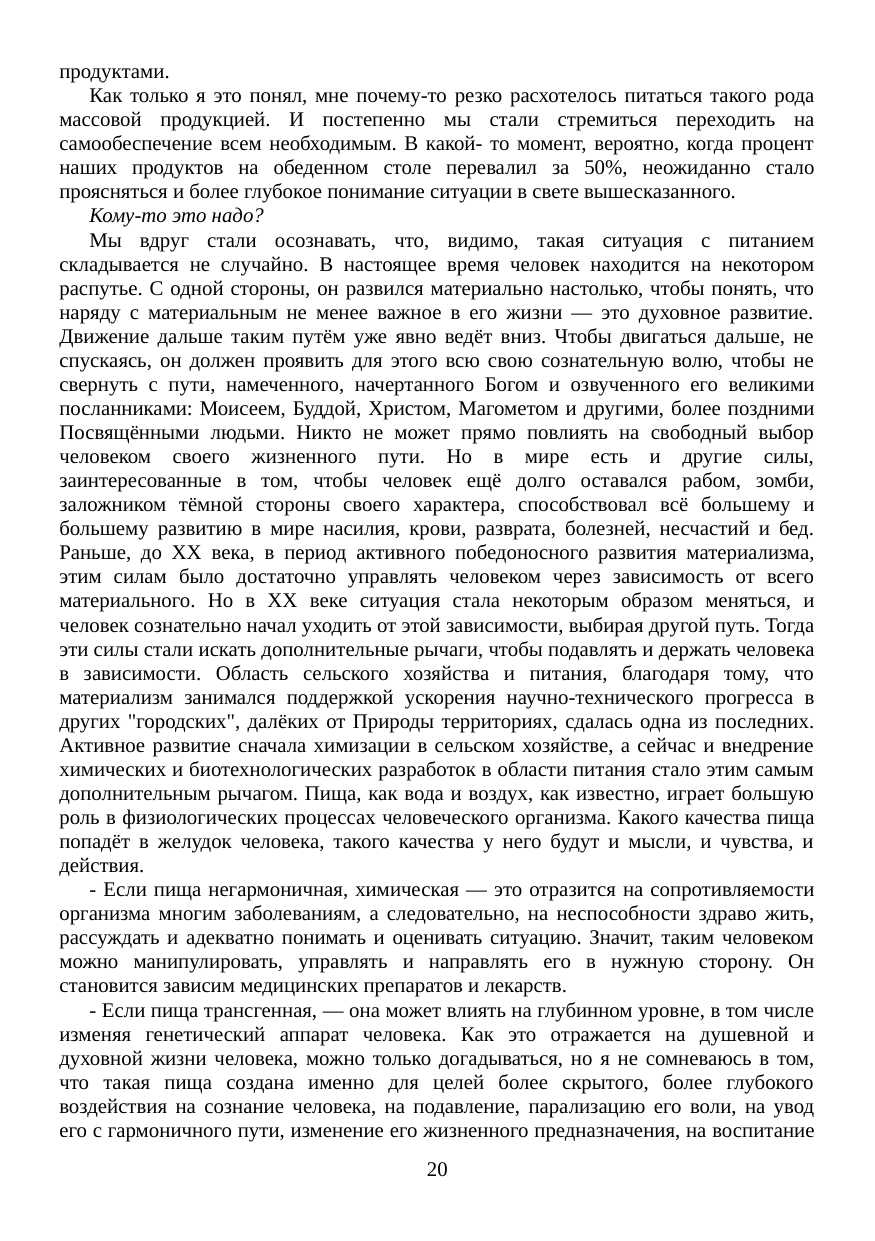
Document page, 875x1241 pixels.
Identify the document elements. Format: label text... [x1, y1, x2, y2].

text Кому-то это надо? [59, 203, 815, 227]
text - Если пища негармоничная, химическая — это отразится на сопротивляемости организма многим заболеваниям, а следовательно, на неспособности здраво жить, рассуждать и адекватно понимать и оценивать ситуацию. Значит, таким человеком можно манипулировать, управлять и направлять его в нужную сторону. Он становится зависим медицинских препаратов и лекарств. [59, 877, 815, 997]
text Как только я это понял, мне почему-то резко расхотелось питаться такого рода массовой продукцией. И постепенно мы стали стремиться переходить на самообеспечение всем необходимым. В какой- то момент, вероятно, когда процент наших продуктов на обеденном столе перевалил за 50%, неожиданно стало проясняться и более глубокое понимание ситуации в свете вышесказанного. [59, 83, 815, 203]
text Мы вдруг стали осознавать, что, видимо, такая ситуация с питанием складывается не случайно. В настоящее время человек находится на некотором распутье. С одной стороны, он развился материально настолько, чтобы понять, что наряду с материальным не менее важное в его жизни — это духовное развитие. Движение дальше таким путём уже явно ведёт вниз. Чтобы двигаться дальше, не спускаясь, он должен проявить для этого всю свою сознательную волю, чтобы не свернуть с пути, намеченного, начертанного Богом и озвученного его великими посланниками: Моисеем, Буддой, Христом, Магометом и другими, более поздними Посвящёнными людьми. Никто не может прямо повлиять на свободный выбор человеком своего жизненного пути. Но в мире есть и другие силы, заинтересованные в том, чтобы человек ещё долго оставался рабом, зомби, заложником тёмной стороны своего характера, способствовал всё большему и большему развитию в мире насилия, крови, разврата, болезней, несчастий и бед. Раньше, до ХХ века, в период активного победоносного развития материализма, этим силам было достаточно управлять человеком через зависимость от всего материального. Но в ХХ веке ситуация стала некоторым образом меняться, и человек сознательно начал уходить от этой зависимости, выбирая другой путь. Тогда эти силы стали искать дополнительные рычаги, чтобы подавлять и держать человека в зависимости. Область сельского хозяйства и питания, благодаря тому, что материализм занимался поддержкой ускорения научно-технического прогресса в других "городских", далёких от Природы территориях, сдалась одна из последних. Активное развитие сначала химизации в сельском хозяйстве, а сейчас и внедрение химических и биотехнологических разработок в области питания стало этим самым дополнительным рычагом. Пища, как вода и воздух, как известно, играет большую роль в физиологических процессах человеческого организма. Какого качества пища попадёт в желудок человека, такого качества у него будут и мысли, и чувства, и действия. [59, 227, 815, 877]
text продуктами. [59, 59, 815, 83]
text - Если пища трансгенная, — она может влиять на глубинном уровне, в том числе изменяя генетический аппарат человека. Как это отражается на душевной и духовной жизни человека, можно только догадываться, но я не сомневаюсь в том, что такая пища создана именно для целей более скрытого, более глубокого воздействия на сознание человека, на подавление, парализацию его воли, на увод его с гармоничного пути, изменение его жизненного предназначения, на воспитание [59, 997, 815, 1142]
